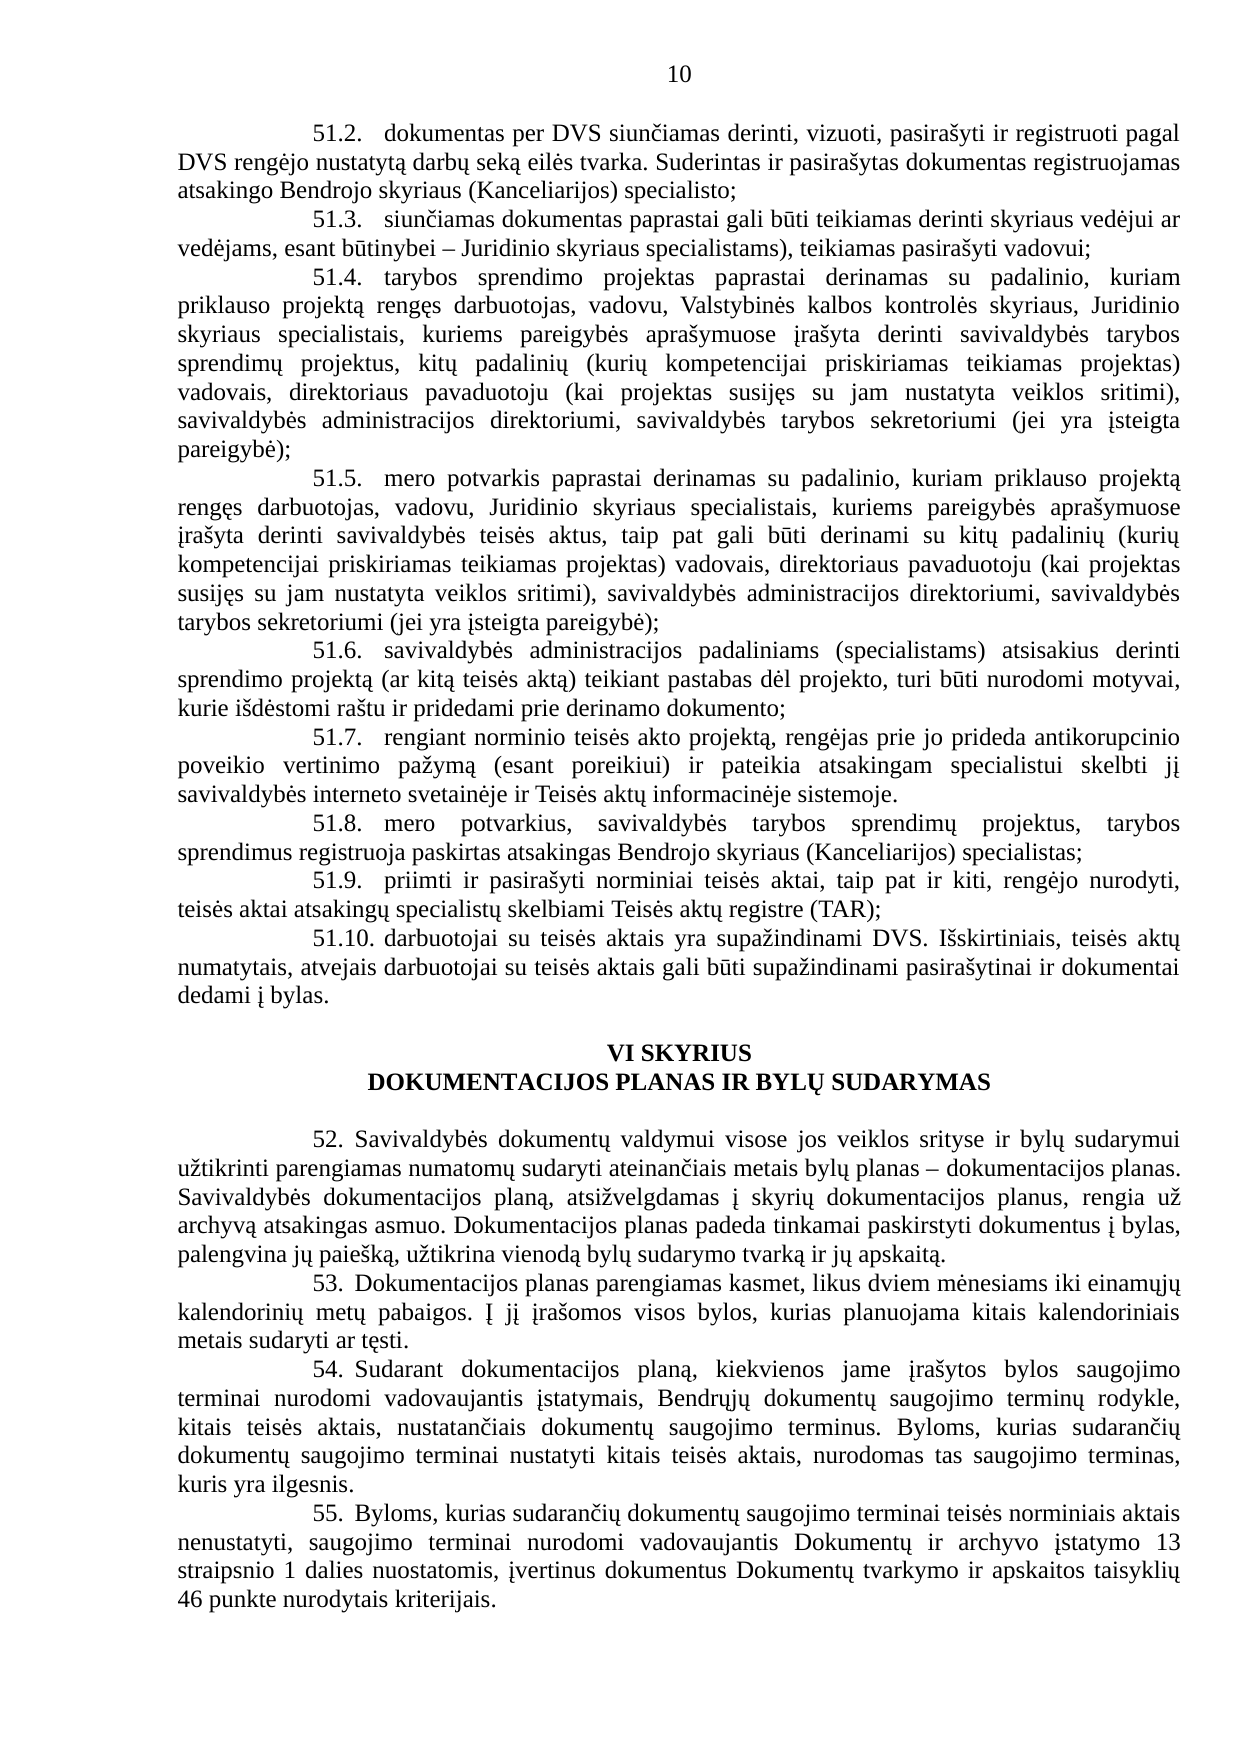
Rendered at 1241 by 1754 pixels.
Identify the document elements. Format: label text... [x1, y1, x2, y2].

text 51.6. savivaldybės administracijos padaliniams (specialistams) atsisakius derinti sprendimo projektą (ar kitą teisės aktą) teikiant pastabas dėl projekto, turi būti nurodomi motyvai, kurie išdėstomi raštu ir pridedami prie derinamo dokumento; [177, 636, 1181, 722]
text 51.7. rengiant norminio teisės akto projektą, rengėjas prie jo prideda antikorupcinio poveikio vertinimo pažymą (esant poreikiui) ir pateikia atsakingam specialistui skelbti jį savivaldybės interneto svetainėje ir Teisės aktų informacinėje sistemoje. [177, 722, 1181, 808]
text 51.10. darbuotojai su teisės aktais yra supažindinami DVS. Išskirtiniais, teisės aktų numatytais, atvejais darbuotojai su teisės aktais gali būti supažindinami pasirašytinai ir dokumentai dedami į bylas. [177, 923, 1181, 1009]
text 55. Byloms, kurias sudarančių dokumentų saugojimo terminai teisės norminiais aktais nenustatyti, saugojimo terminai nurodomi vadovaujantis Dokumentų ir archyvo įstatymo 13 straipsnio 1 dalies nuostatomis, įvertinus dokumentus Dokumentų tvarkymo ir apskaitos taisyklių 46 punkte nurodytais kriterijais. [177, 1498, 1181, 1613]
text 53. Dokumentacijos planas parengiamas kasmet, likus dviem mėnesiams iki einamųjų kalendorinių metų pabaigos. Į jį įrašomos visos bylos, kurias planuojama kitais kalendoriniais metais sudaryti ar tęsti. [177, 1268, 1181, 1354]
text DOKUMENTACIJOS PLANAS IR BYLŲ SUDARYMAS [177, 1067, 1181, 1096]
text 51.5. mero potvarkis paprastai derinamas su padalinio, kuriam priklauso projektą rengęs darbuotojas, vadovu, Juridinio skyriaus specialistais, kuriems pareigybės aprašymuose įrašyta derinti savivaldybės teisės aktus, taip pat gali būti derinami su kitų padalinių (kurių kompetencijai priskiriamas teikiamas projektas) vadovais, direktoriaus pavaduotoju (kai projektas susijęs su jam nustatyta veiklos sritimi), savivaldybės administracijos direktoriumi, savivaldybės tarybos sekretoriumi (jei yra įsteigta pareigybė); [177, 463, 1181, 636]
text 54. Sudarant dokumentacijos planą, kiekvienos jame įrašytos bylos saugojimo terminai nurodomi vadovaujantis įstatymais, Bendrųjų dokumentų saugojimo terminų rodykle, kitais teisės aktais, nustatančiais dokumentų saugojimo terminus. Byloms, kurias sudarančių dokumentų saugojimo terminai nustatyti kitais teisės aktais, nurodomas tas saugojimo terminas, kuris yra ilgesnis. [177, 1354, 1181, 1498]
text 51.4. tarybos sprendimo projektas paprastai derinamas su padalinio, kuriam priklauso projektą rengęs darbuotojas, vadovu, Valstybinės kalbos kontrolės skyriaus, Juridinio skyriaus specialistais, kuriems pareigybės aprašymuose įrašyta derinti savivaldybės tarybos sprendimų projektus, kitų padalinių (kurių kompetencijai priskiriamas teikiamas projektas) vadovais, direktoriaus pavaduotoju (kai projektas susijęs su jam nustatyta veiklos sritimi), savivaldybės administracijos direktoriumi, savivaldybės tarybos sekretoriumi (jei yra įsteigta pareigybė); [177, 262, 1181, 463]
text VI SKYRIUS [177, 1038, 1181, 1067]
text 51.2. dokumentas per DVS siunčiamas derinti, vizuoti, pasirašyti ir registruoti pagal DVS rengėjo nustatytą darbų seką eilės tvarka. Suderintas ir pasirašytas dokumentas registruojamas atsakingo Bendrojo skyriaus (Kanceliarijos) specialisto; [177, 118, 1181, 204]
text 51.8. mero potvarkius, savivaldybės tarybos sprendimų projektus, tarybos sprendimus registruoja paskirtas atsakingas Bendrojo skyriaus (Kanceliarijos) specialistas; [177, 808, 1181, 866]
text 51.9. priimti ir pasirašyti norminiai teisės aktai, taip pat ir kiti, rengėjo nurodyti, teisės aktai atsakingų specialistų skelbiami Teisės aktų registre (TAR); [177, 866, 1181, 923]
text 51.3. siunčiamas dokumentas paprastai gali būti teikiamas derinti skyriaus vedėjui ar vedėjams, esant būtinybei – Juridinio skyriaus specialistams), teikiamas pasirašyti vadovui; [177, 204, 1181, 262]
text 52. Savivaldybės dokumentų valdymui visose jos veiklos srityse ir bylų sudarymui užtikrinti parengiamas numatomų sudaryti ateinančiais metais bylų planas – dokumentacijos planas. Savivaldybės dokumentacijos planą, atsižvelgdamas į skyrių dokumentacijos planus, rengia už archyvą atsakingas asmuo. Dokumentacijos planas padeda tinkamai paskirstyti dokumentus į bylas, palengvina jų paiešką, užtikrina vienodą bylų sudarymo tvarką ir jų apskaitą. [177, 1124, 1181, 1268]
